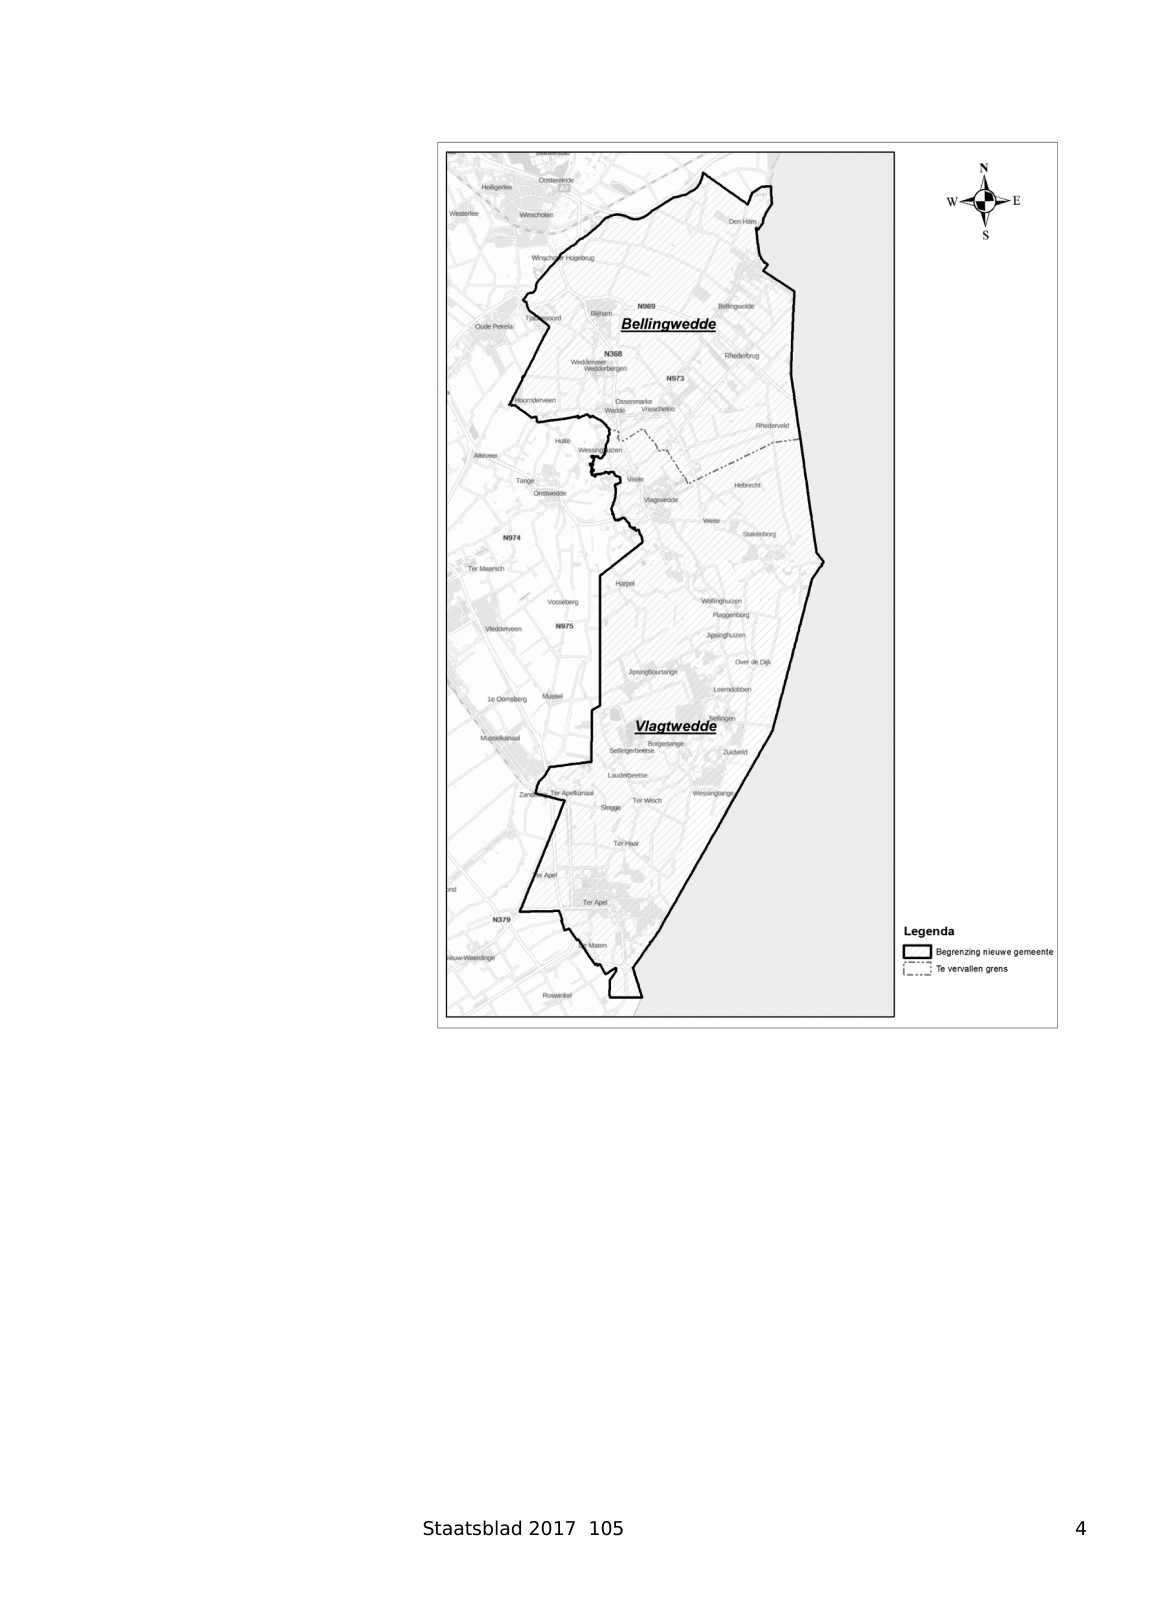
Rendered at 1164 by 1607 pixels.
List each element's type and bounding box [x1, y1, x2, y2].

picture [422, 125, 1072, 1041]
